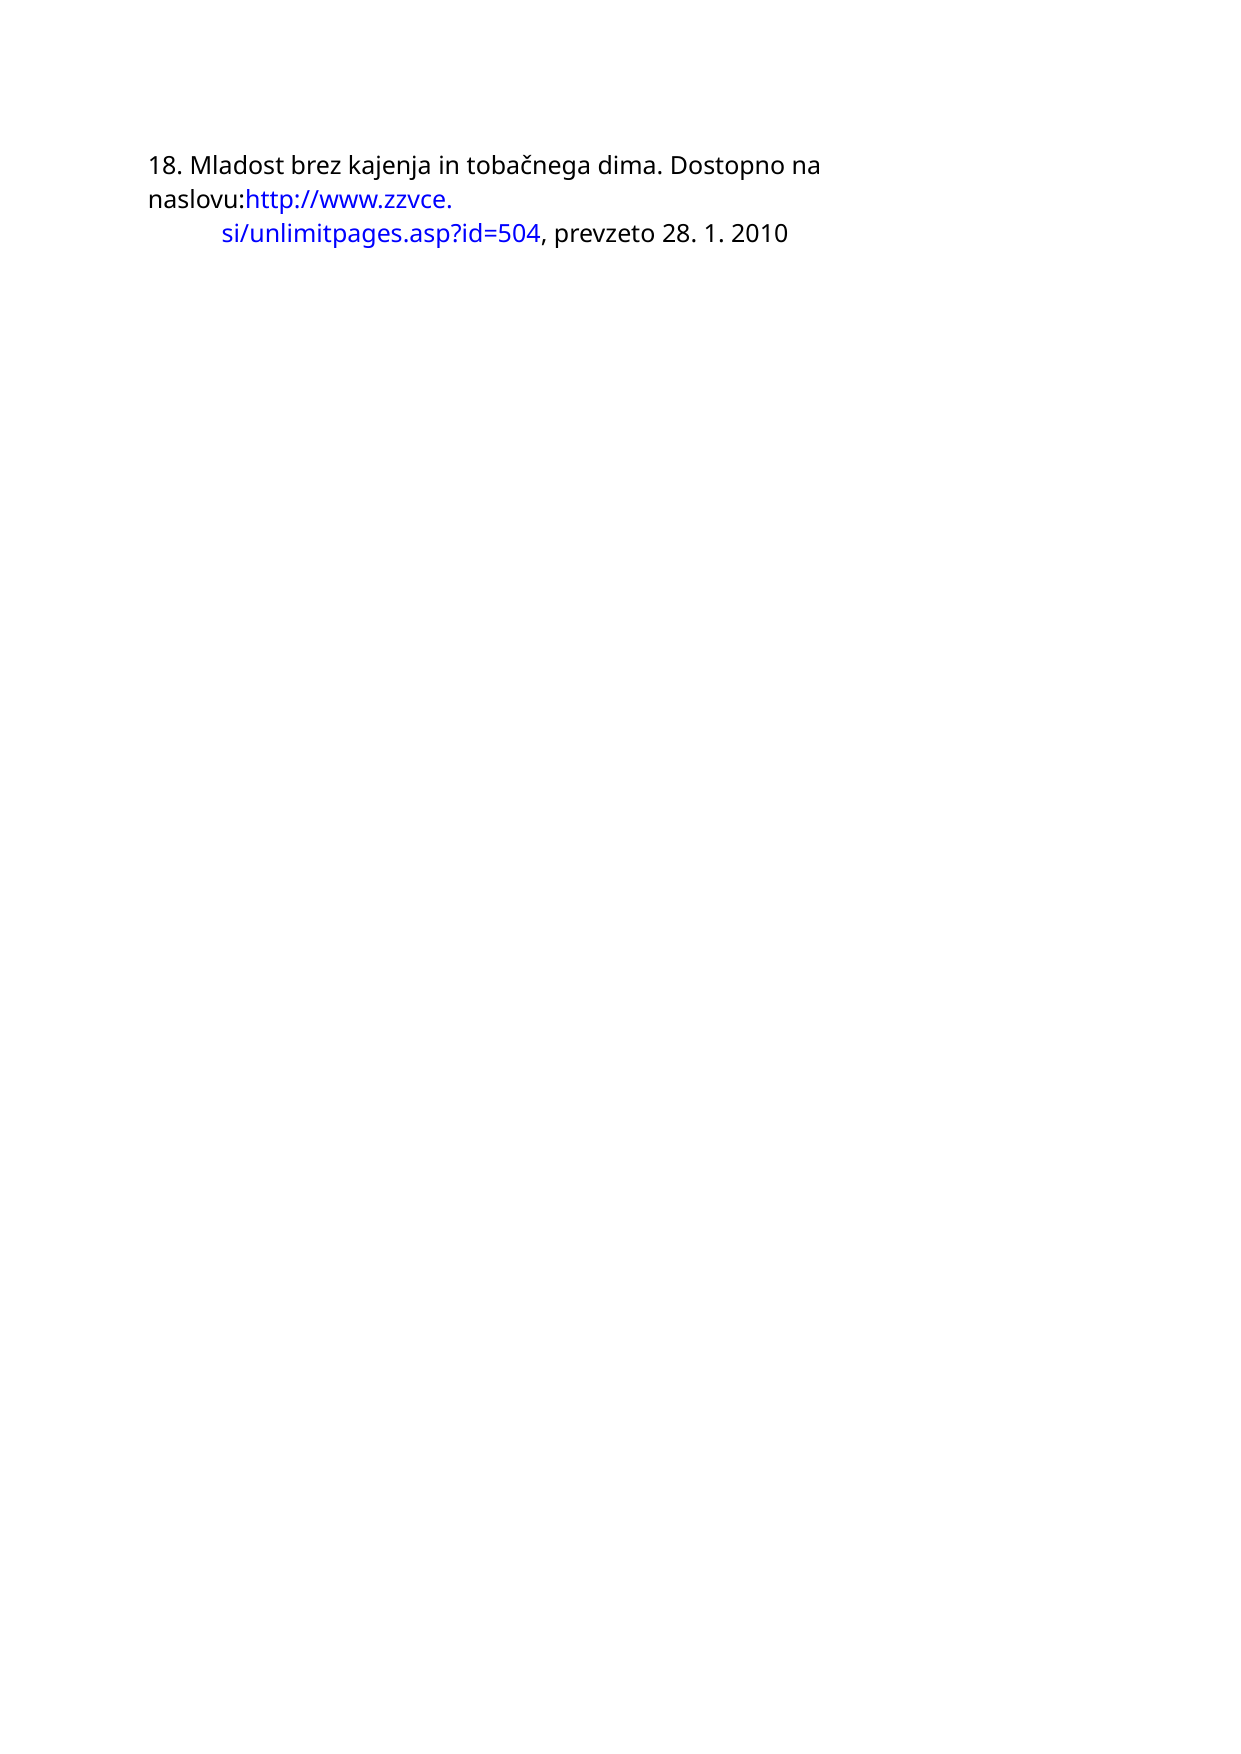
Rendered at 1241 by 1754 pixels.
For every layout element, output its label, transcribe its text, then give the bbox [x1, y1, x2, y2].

text si/unlimitpages.asp?id=504, prevzeto 28. 1. 2010 [148, 216, 1093, 250]
text 18. Mladost brez kajenja in tobačnega dima. Dostopno na naslovu:http://www.zzvce. [148, 148, 1093, 216]
